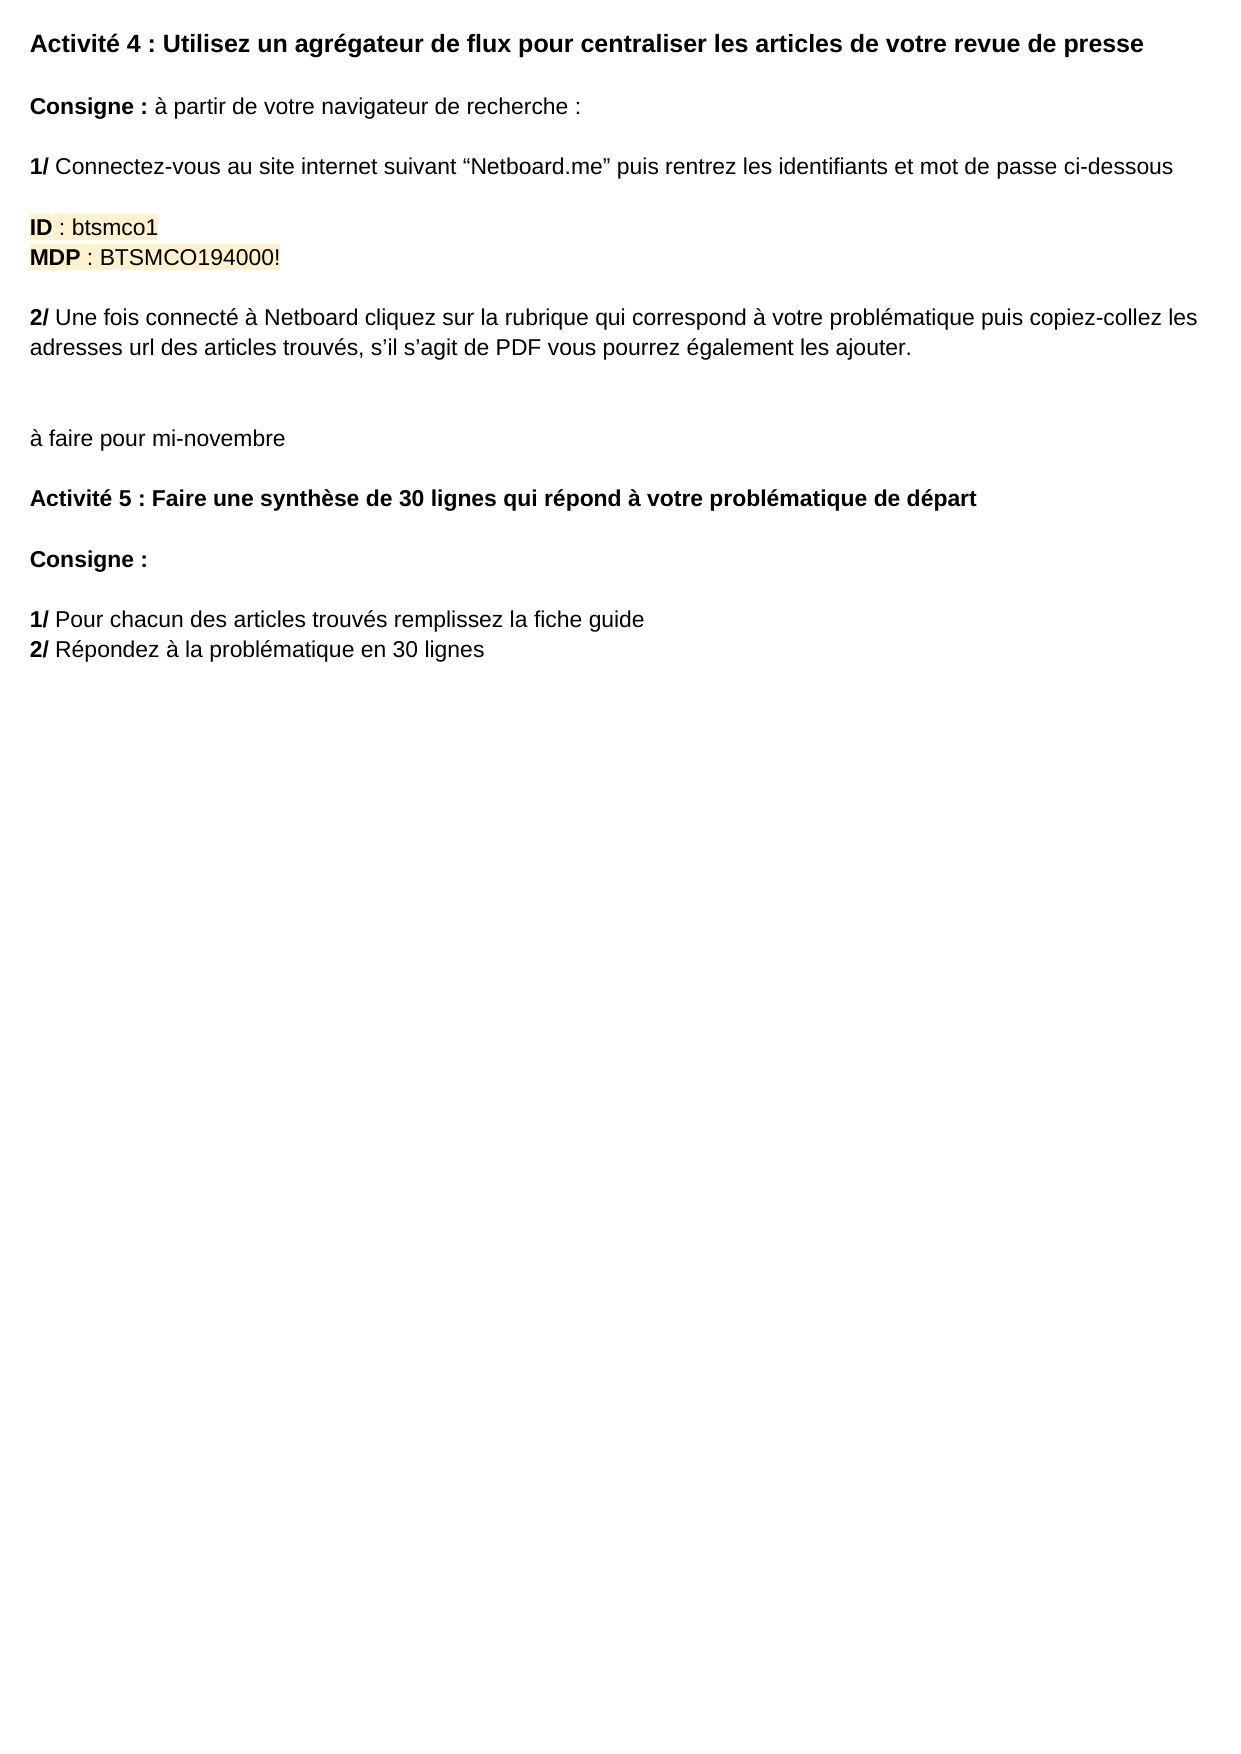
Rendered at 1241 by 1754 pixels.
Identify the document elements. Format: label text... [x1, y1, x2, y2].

text 1/ Pour chacun des articles trouvés remplissez la fiche guide [29, 606, 1211, 633]
text 2/ Une fois connecté à Netboard cliquez sur la rubrique qui correspond à votre problématique puis copiez-collez les adresses url des articles trouvés, s’il s’agit de PDF vous pourrez également les ajouter. [29, 304, 1211, 361]
text Activité 4 : Utilisez un agrégateur de flux pour centraliser les articles de votre revue de presse [29, 29, 1211, 58]
text 1/ Connectez-vous au site internet suivant “Netboard.me” puis rentrez les identifiants et mot de passe ci-dessous [29, 153, 1211, 179]
text Consigne : à partir de votre navigateur de recherche : [29, 93, 1211, 119]
text Consigne : [29, 546, 1211, 572]
text ID : btsmco1 [29, 213, 1211, 240]
text à faire pour mi-novembre [29, 425, 1211, 451]
text 2/ Répondez à la problématique en 30 lignes [29, 636, 1211, 663]
text Activité 5 : Faire une synthèse de 30 lignes qui répond à votre problématique de départ [29, 485, 1211, 512]
text MDP : BTSMCO194000! [29, 244, 1211, 270]
